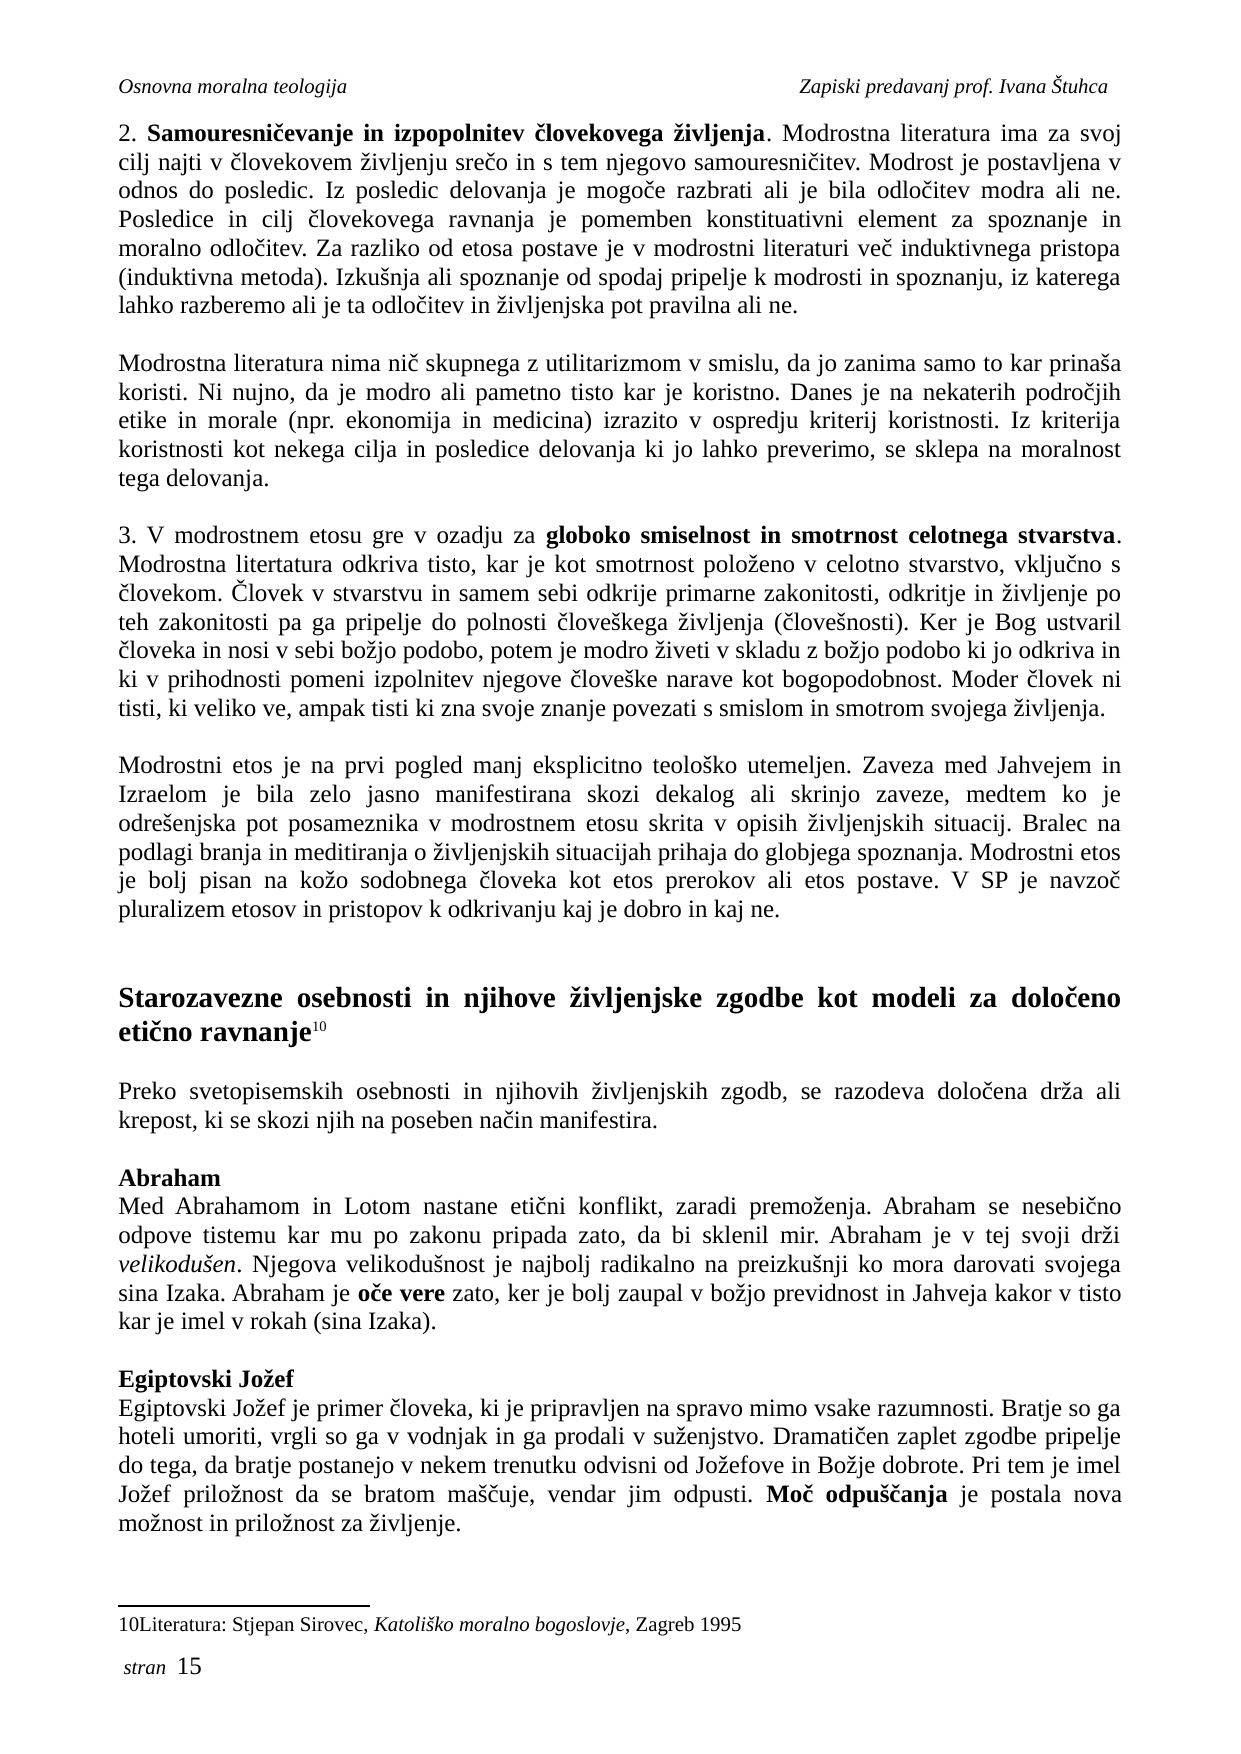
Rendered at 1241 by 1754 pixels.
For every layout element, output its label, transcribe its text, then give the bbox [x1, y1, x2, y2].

text Egiptovski Jožef je primer človeka, ki je pripravljen na spravo mimo vsake razumnosti. Bratje so ga hoteli umoriti, vrgli so ga v vodnjak in ga prodali v suženjstvo. Dramatičen zaplet zgodbe pripelje do tega, da bratje postanejo v nekem trenutku odvisni od Jožefove in Božje dobrote. Pri tem je imel Jožef priložnost da se bratom maščuje, vendar jim odpusti. Moč odpuščanja je postala nova možnost in priložnost za življenje. [118, 1393, 1122, 1536]
subtitle Abraham [118, 1163, 1122, 1191]
text Modrostni etos je na prvi pogled manj eksplicitno teološko utemeljen. Zaveza med Jahvejem in Izraelom je bila zelo jasno manifestirana skozi dekalog ali skrinjo zaveze, medtem ko je odrešenjska pot posameznika v modrostnem etosu skrita v opisih življenjskih situacij. Bralec na podlagi branja in meditiranja o življenjskih situacijah prihaja do globjega spoznanja. Modrostni etos je bolj pisan na kožo sodobnega človeka kot etos prerokov ali etos postave. V SP je navzoč pluralizem etosov in pristopov k odkrivanju kaj je dobro in kaj ne. [118, 751, 1122, 923]
text Literatura: Stjepan Sirovec, Katoliško moralno bogoslovje, Zagreb 1995 [118, 1612, 1122, 1636]
text Med Abrahamom in Lotom nastane etični konflikt, zaradi premoženja. Abraham se nesebično odpove tistemu kar mu po zakonu pripada zato, da bi sklenil mir. Abraham je v tej svoji drži velikodušen. Njegova velikodušnost je najbolj radikalno na preizkušnji ko mora darovati svojega sina Izaka. Abraham je oče vere zato, ker je bolj zaupal v božjo previdnost in Jahveja kakor v tisto kar je imel v rokah (sina Izaka). [118, 1191, 1122, 1335]
subtitle Egiptovski Jožef [118, 1364, 1122, 1393]
text Modrostna literatura nima nič skupnega z utilitarizmom v smislu, da jo zanima samo to kar prinaša koristi. Ni nujno, da je modro ali pametno tisto kar je koristno. Danes je na nekaterih področjih etike in morale (npr. ekonomija in medicina) izrazito v ospredju kriterij koristnosti. Iz kriterija koristnosti kot nekega cilja in posledice delovanja ki jo lahko preverimo, se sklepa na moralnost tega delovanja. [118, 348, 1122, 492]
text 3. V modrostnem etosu gre v ozadju za globoko smiselnost in smotrnost celotnega stvarstva. Modrostna litertatura odkriva tisto, kar je kot smotrnost položeno v celotno stvarstvo, vključno s človekom. Človek v stvarstvu in samem sebi odkrije primarne zakonitosti, odkritje in življenje po teh zakonitosti pa ga pripelje do polnosti človeškega življenja (človešnosti). Ker je Bog ustvaril človeka in nosi v sebi božjo podobo, potem je modro živeti v skladu z božjo podobo ki jo odkriva in ki v prihodnosti pomeni izpolnitev njegove človeške narave kot bogopodobnost. Moder človek ni tisti, ki veliko ve, ampak tisti ki zna svoje znanje povezati s smislom in smotrom svojega življenja. [118, 521, 1122, 722]
text 2. Samouresničevanje in izpopolnitev človekovega življenja. Modrostna literatura ima za svoj cilj najti v človekovem življenju srečo in s tem njegovo samouresničitev. Modrost je postavljena v odnos do posledic. Iz posledic delovanja je mogoče razbrati ali je bila odločitev modra ali ne. Posledice in cilj človekovega ravnanja je pomemben konstituativni element za spoznanje in moralno odločitev. Za razliko od etosa postave je v modrostni literaturi več induktivnega pristopa (induktivna metoda). Izkušnja ali spoznanje od spodaj pripelje k modrosti in spoznanju, iz katerega lahko razberemo ali je ta odločitev in življenjska pot pravilna ali ne. [118, 118, 1122, 319]
text Preko svetopisemskih osebnosti in njihovih življenjskih zgodb, se razodeva določena drža ali krepost, ki se skozi njih na poseben način manifestira. [118, 1076, 1122, 1134]
text Starozavezne osebnosti in njihove življenjske zgodbe kot modeli za določeno etično ravnanje [118, 981, 1122, 1048]
